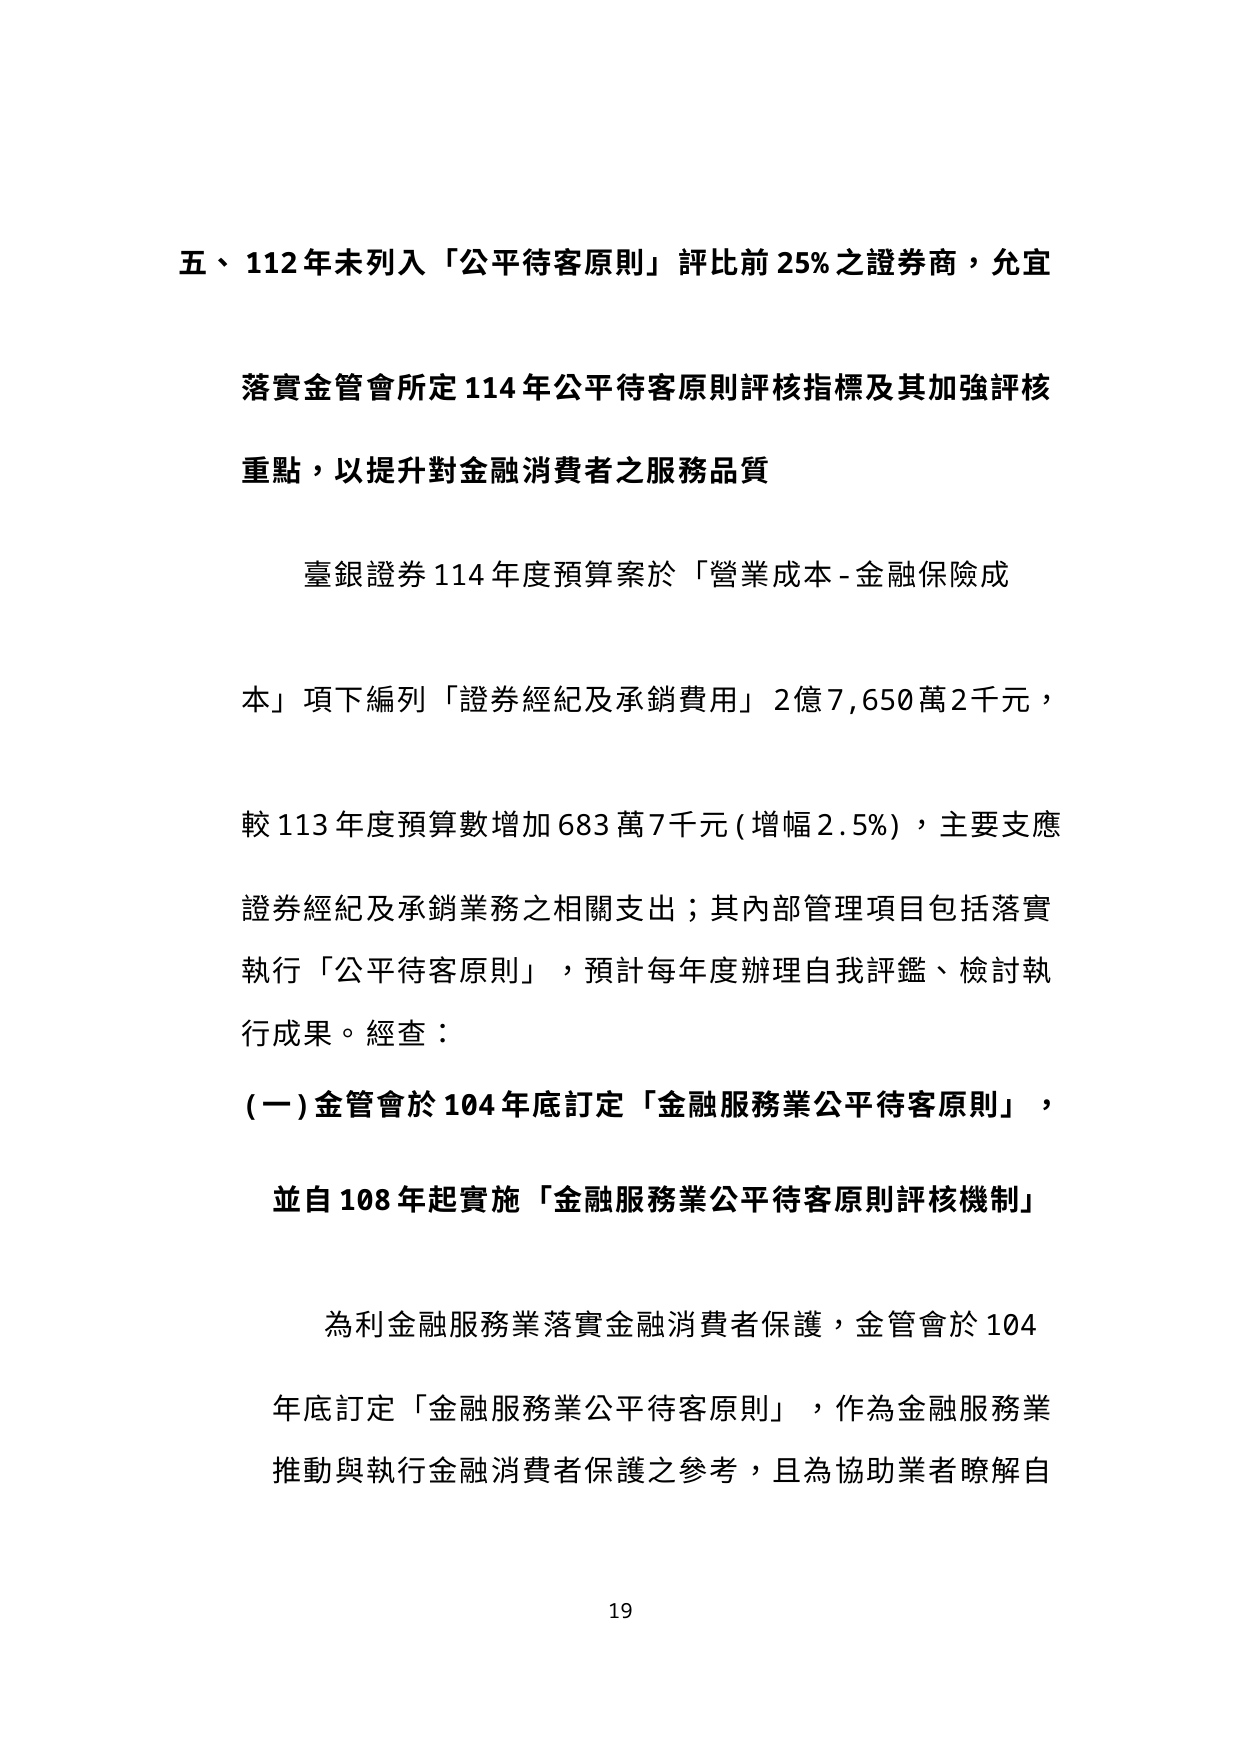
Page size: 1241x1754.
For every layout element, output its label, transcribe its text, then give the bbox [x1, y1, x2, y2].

text 臺銀證券114年度預算案於「營業成本-金融保險成本」項下編列「證券經紀及承銷費用」2億7,650萬2千元，較113年度預算數增加683萬7千元(增幅2.5%)，主要支應證券經紀及承銷業務之相關支出；其內部管理項目包括落實執行「公平待客原則」，預計每年度辦理自我評鑑、檢討執行成果。經查： [236, 490, 1063, 1052]
text (一)金管會於104年底訂定「金融服務業公平待客原則」，並自108年起實施「金融服務業公平待客原則評核機制」 [236, 1052, 1063, 1240]
text 五、112年未列入「公平待客原則」評比前25%之證券商，允宜落實金管會所定114年公平待客原則評核指標及其加強評核重點，以提升對金融消費者之服務品質 [177, 177, 1063, 490]
text 為利金融服務業落實金融消費者保護，金管會於104年底訂定「金融服務業公平待客原則」，作為金融服務業推動與執行金融消費者保護之參考，且為協助業者瞭解自 [265, 1240, 1063, 1490]
